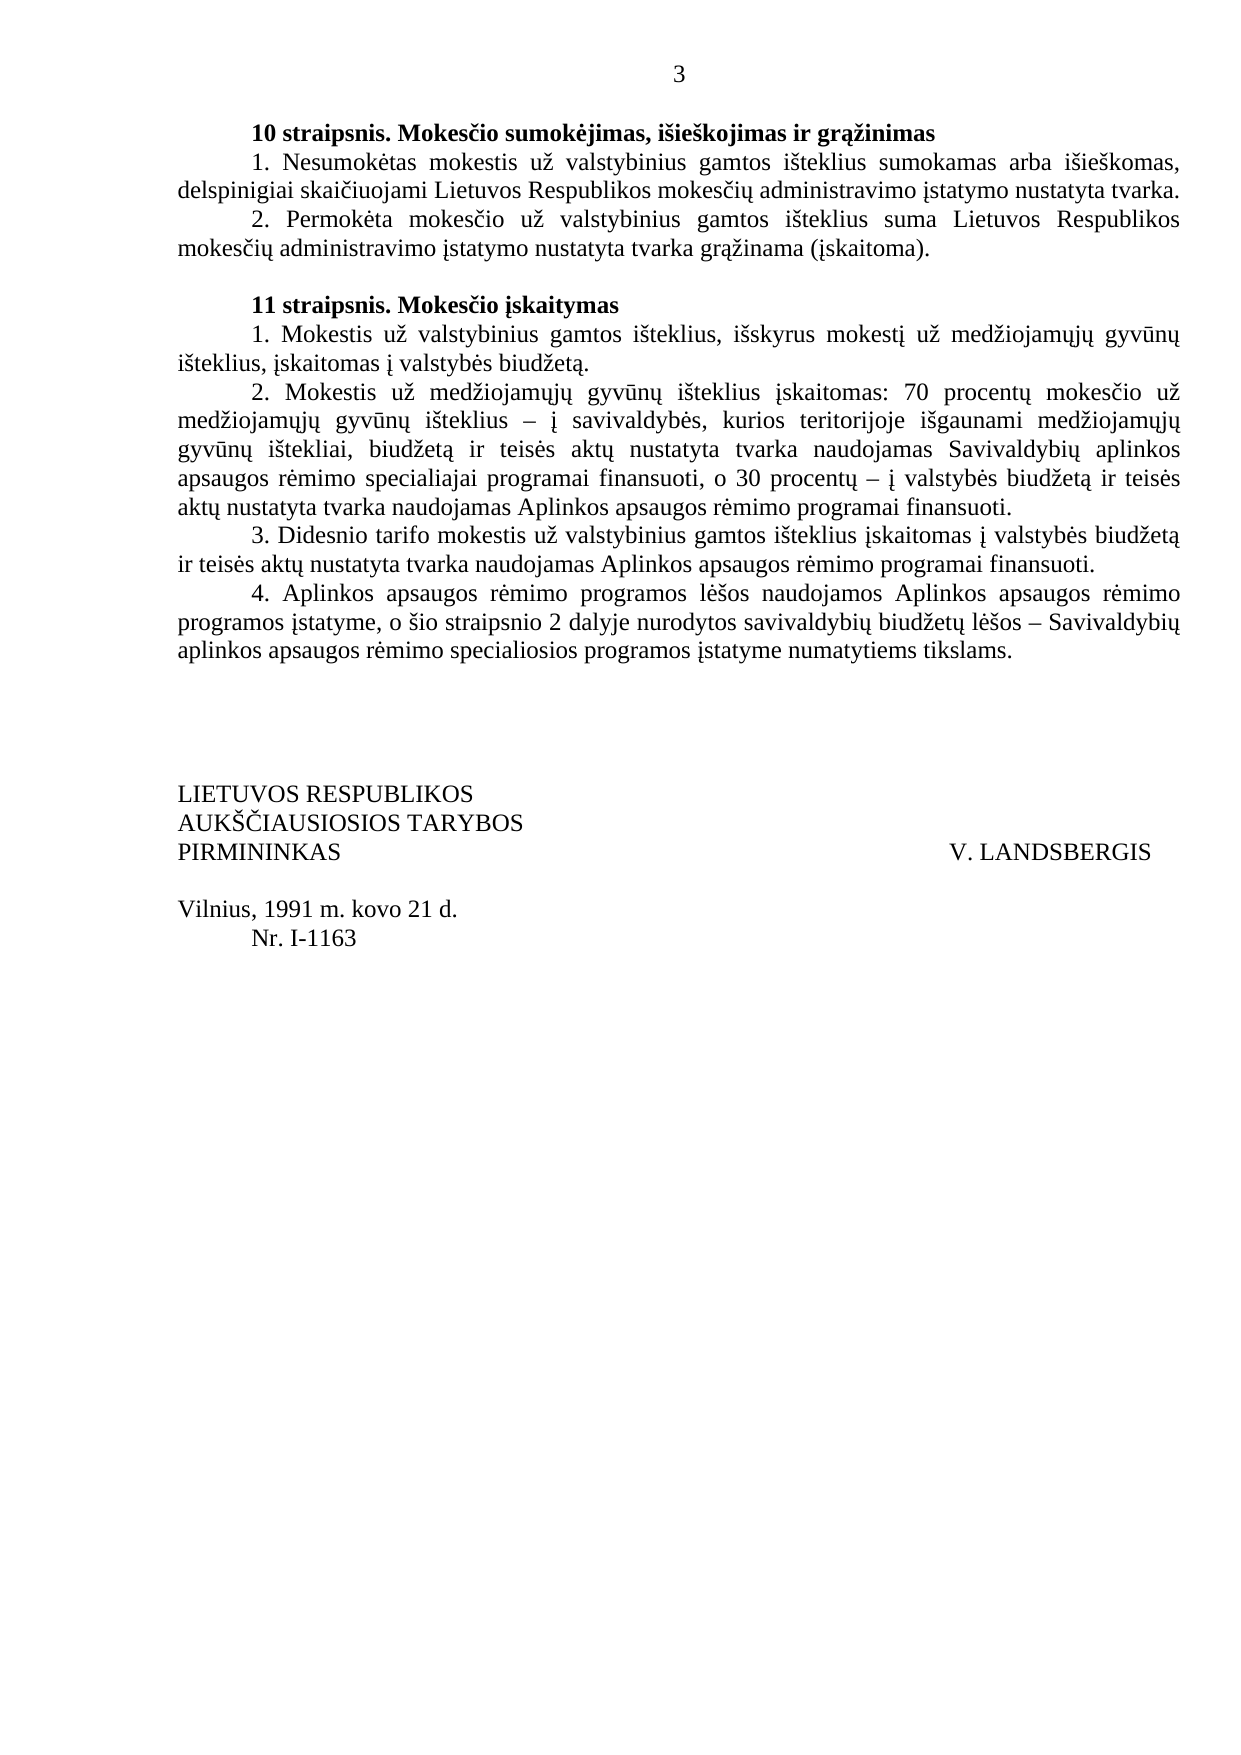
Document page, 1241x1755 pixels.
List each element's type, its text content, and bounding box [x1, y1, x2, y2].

text 10 straipsnis. Mokesčio sumokėjimas, išieškojimas ir grąžinimas [177, 118, 1181, 147]
text Vilnius, 1991 m. kovo 21 d. [177, 894, 1181, 923]
text 2. Permokėta mokesčio už valstybinius gamtos išteklius suma Lietuvos Respublikos mokesčių administravimo įstatymo nustatyta tvarka grąžinama (įskaitoma). [177, 204, 1181, 262]
text 3. Didesnio tarifo mokestis už valstybinius gamtos išteklius įskaitomas į valstybės biudžetą ir teisės aktų nustatyta tvarka naudojamas Aplinkos apsaugos rėmimo programai finansuoti. [177, 521, 1181, 578]
text 1. Mokestis už valstybinius gamtos išteklius, išskyrus mokestį už medžiojamųjų gyvūnų išteklius, įskaitomas į valstybės biudžetą. [177, 319, 1181, 377]
text LIETUVOS RESPUBLIKOS [177, 779, 1181, 808]
text PIRMININKAS V. LANDSBERGIS [177, 837, 1181, 866]
text 4. Aplinkos apsaugos rėmimo programos lėšos naudojamos Aplinkos apsaugos rėmimo programos įstatyme, o šio straipsnio 2 dalyje nurodytos savivaldybių biudžetų lėšos – Savivaldybių aplinkos apsaugos rėmimo specialiosios programos įstatyme numatytiems tikslams. [177, 578, 1181, 664]
text 2. Mokestis už medžiojamųjų gyvūnų išteklius įskaitomas: 70 procentų mokesčio už medžiojamųjų gyvūnų išteklius – į savivaldybės, kurios teritorijoje išgaunami medžiojamųjų gyvūnų ištekliai, biudžetą ir teisės aktų nustatyta tvarka naudojamas Savivaldybių aplinkos apsaugos rėmimo specialiajai programai finansuoti, o 30 procentų – į valstybės biudžetą ir teisės aktų nustatyta tvarka naudojamas Aplinkos apsaugos rėmimo programai finansuoti. [177, 377, 1181, 521]
text 11 straipsnis. Mokesčio įskaitymas [177, 291, 1181, 319]
text 1. Nesumokėtas mokestis už valstybinius gamtos išteklius sumokamas arba išieškomas, delspinigiai skaičiuojami Lietuvos Respublikos mokesčių administravimo įstatymo nustatyta tvarka. [177, 147, 1181, 204]
text Nr. I-1163 [177, 923, 1181, 952]
text AUKŠČIAUSIOSIOS TARYBOS [177, 808, 1181, 837]
